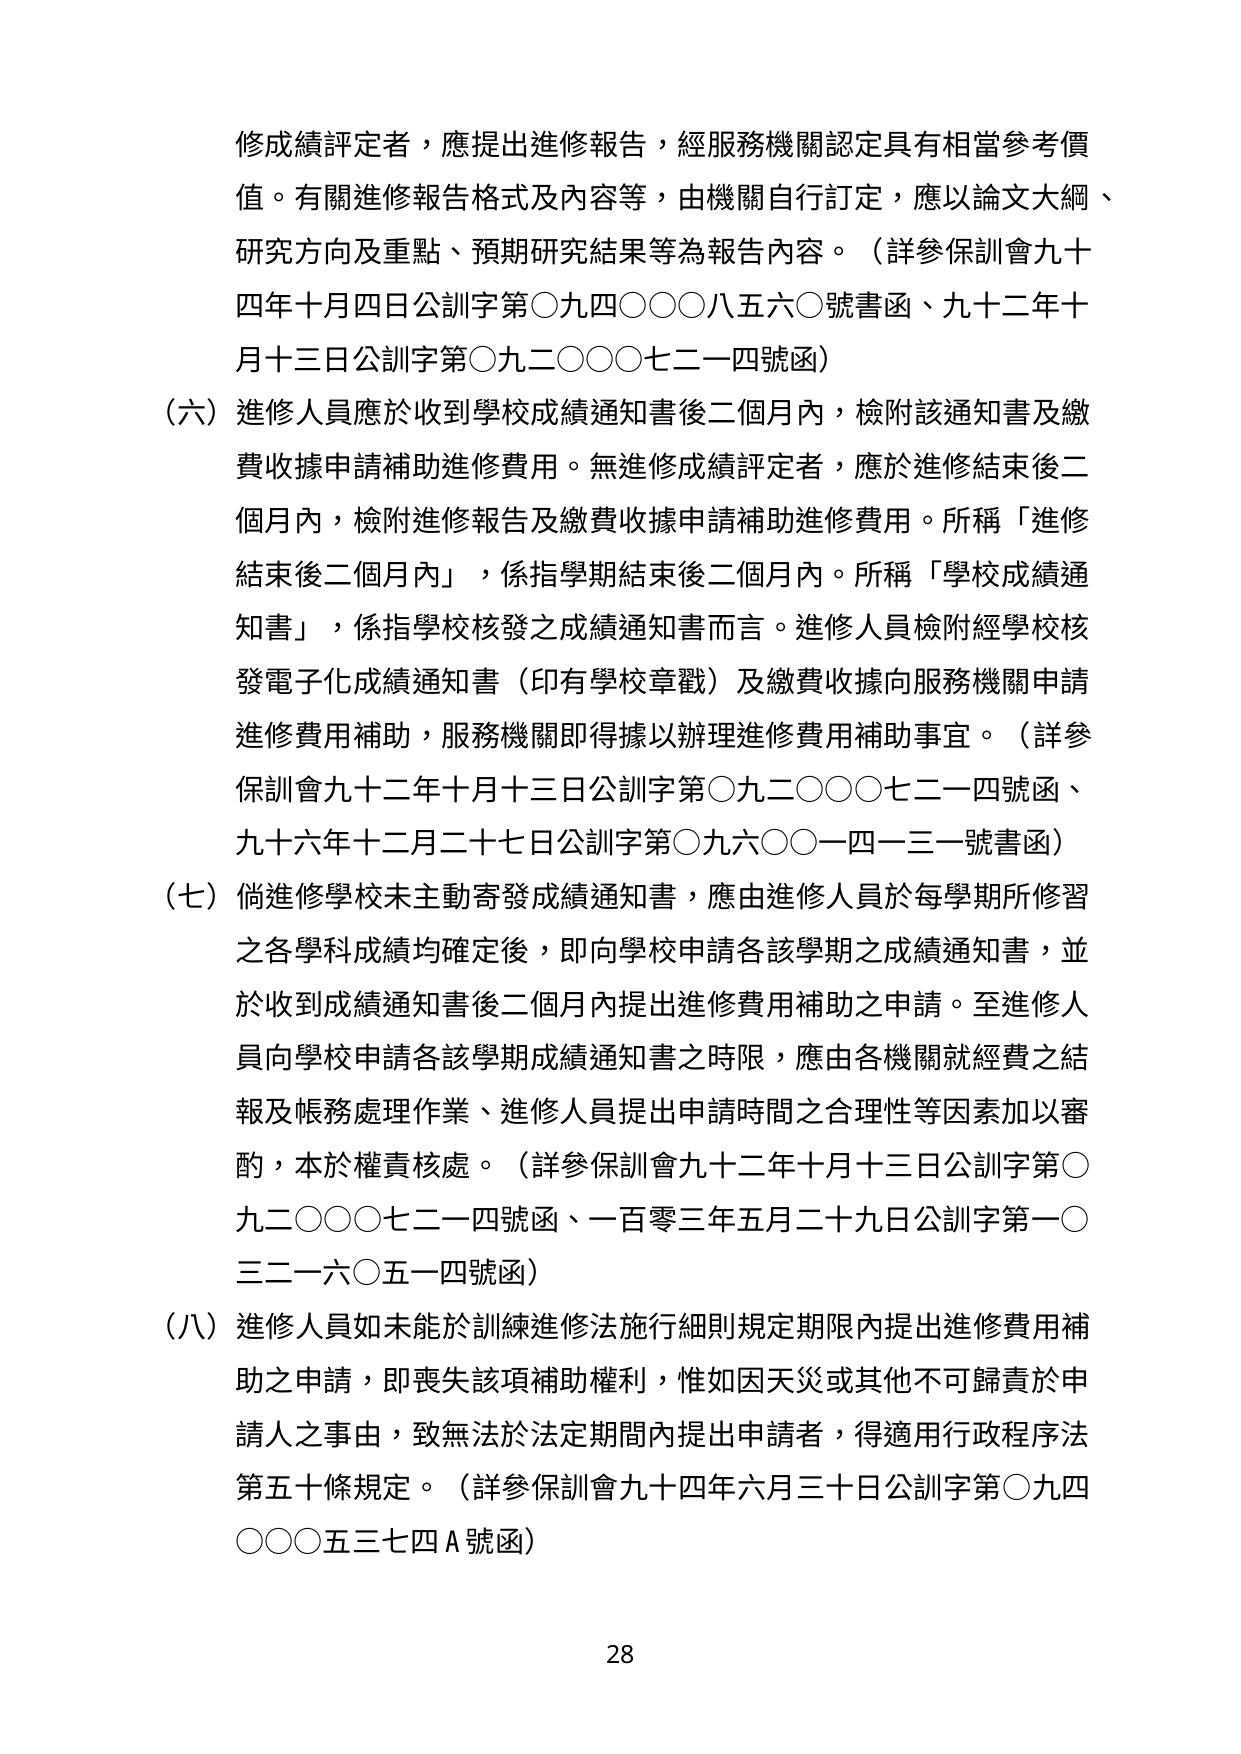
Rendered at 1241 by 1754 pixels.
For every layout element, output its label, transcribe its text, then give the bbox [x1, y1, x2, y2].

text （五）所稱進修成績優良，指進修之成績各科均及格且平均達七十分以上或相當之等級。所稱「平均達七十分以上」之成績，係指學校寄發成績通知書所載平均成績。惟如進修人員成績通知書未載平均成績，則應向進修學校瞭解該校學則或教務章則所定成績計算方式。無進修成績評定者，應提出進修報告，經服務機關認定具有相當參考價值。有關進修報告格式及內容等，由機關自行訂定，應以論文大綱、研究方向及重點、預期研究結果等為報告內容。（詳參保訓會九十四年十月四日公訓字第○九四○○○八五六○號書函、九十二年十月十三日公訓字第○九二○○○七二一四號函） [148, 112, 1092, 381]
text （八）進修人員如未能於訓練進修法施行細則規定期限內提出進修費用補助之申請，即喪失該項補助權利，惟如因天災或其他不可歸責於申請人之事由，致無法於法定期間內提出申請者，得適用行政程序法第五十條規定。（詳參保訓會九十四年六月三十日公訓字第○九四○○○五三七四A號函） [148, 1295, 1092, 1563]
text （六）進修人員應於收到學校成績通知書後二個月內，檢附該通知書及繳費收據申請補助進修費用。無進修成績評定者，應於進修結束後二個月內，檢附進修報告及繳費收據申請補助進修費用。所稱「進修結束後二個月內」，係指學期結束後二個月內。所稱「學校成績通知書」，係指學校核發之成績通知書而言。進修人員檢附經學校核發電子化成績通知書（印有學校章戳）及繳費收據向服務機關申請進修費用補助，服務機關即得據以辦理進修費用補助事宜。（詳參保訓會九十二年十月十三日公訓字第○九二○○○七二一四號函、九十六年十二月二十七日公訓字第○九六○○一四一三一號書函） [148, 381, 1092, 865]
text （七）倘進修學校未主動寄發成績通知書，應由進修人員於每學期所修習之各學科成績均確定後，即向學校申請各該學期之成績通知書，並於收到成績通知書後二個月內提出進修費用補助之申請。至進修人員向學校申請各該學期成績通知書之時限，應由各機關就經費之結報及帳務處理作業、進修人員提出申請時間之合理性等因素加以審酌，本於權責核處。（詳參保訓會九十二年十月十三日公訓字第○九二○○○七二一四號函、一百零三年五月二十九日公訓字第一○三二一六○五一四號函） [148, 865, 1092, 1295]
